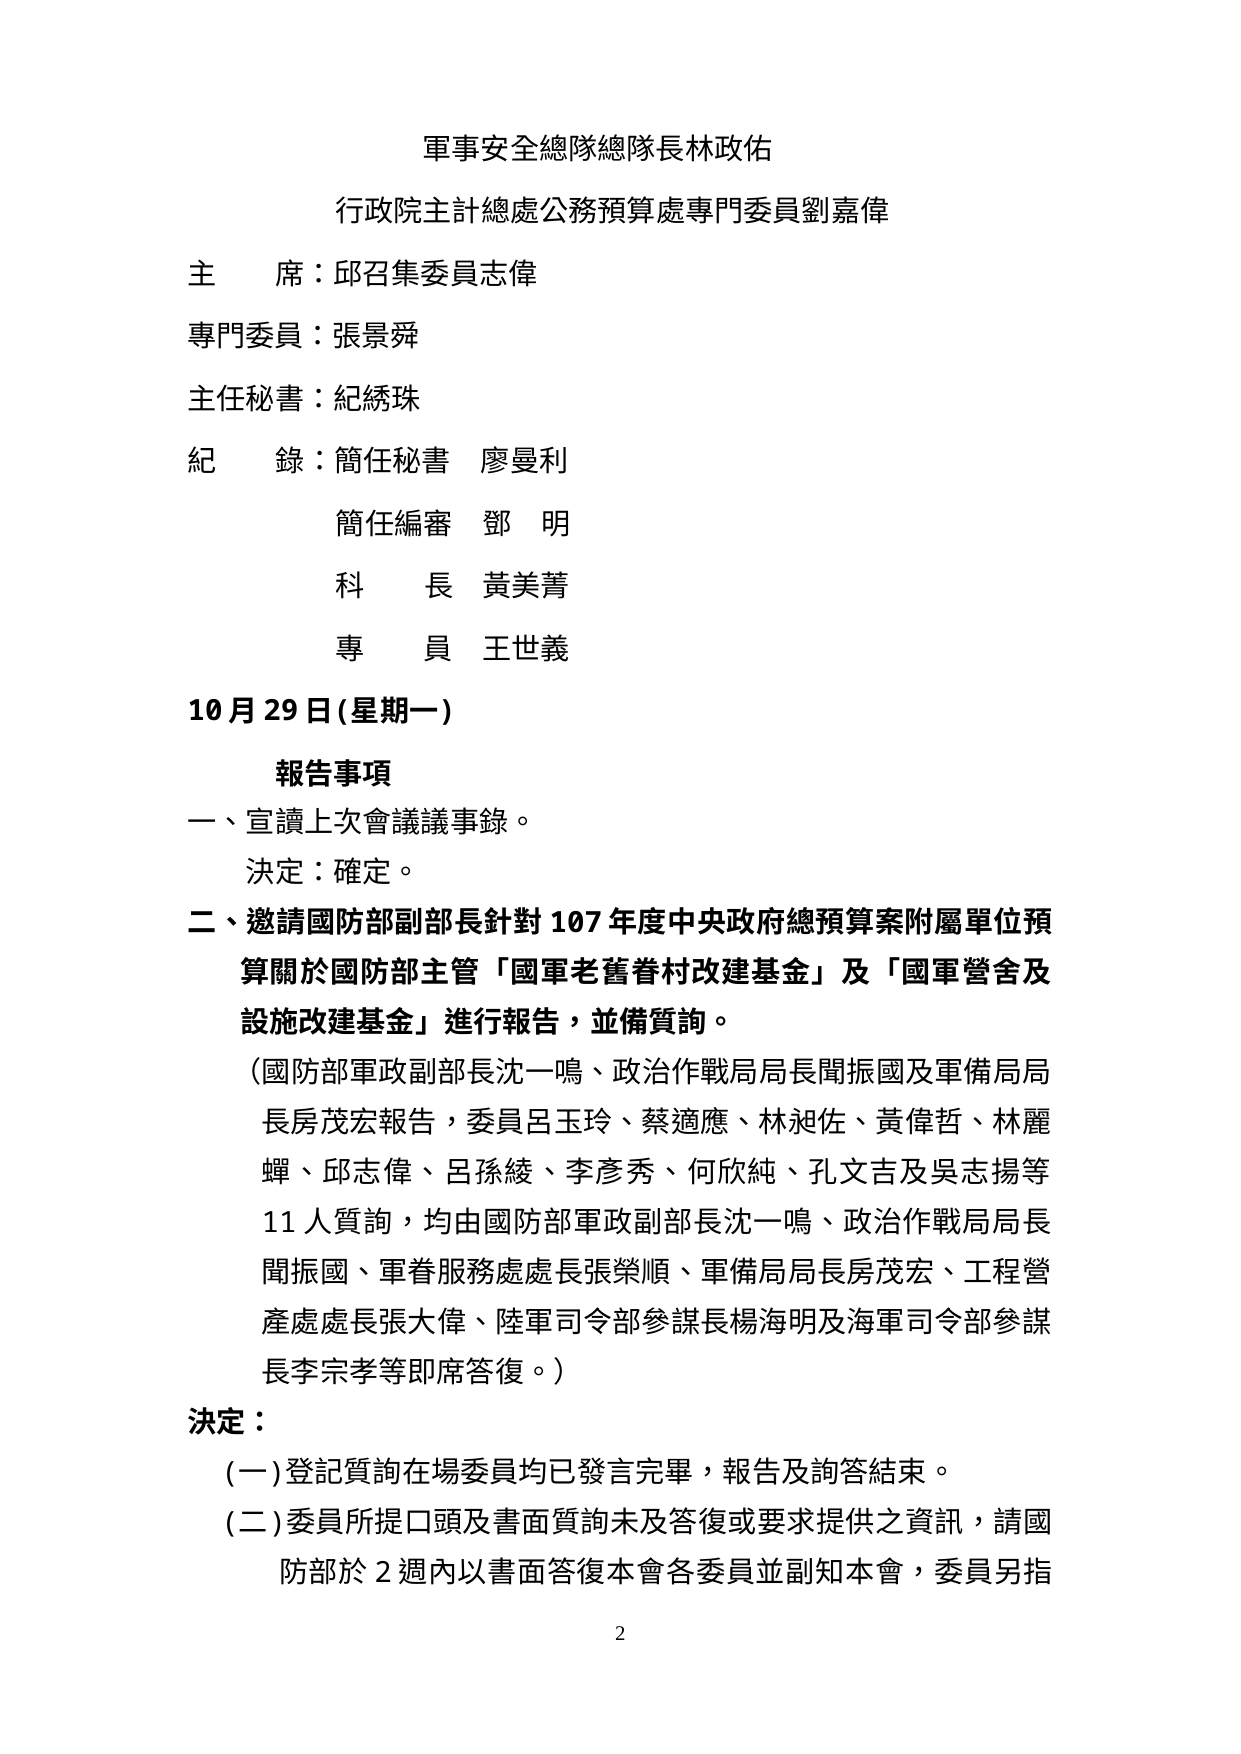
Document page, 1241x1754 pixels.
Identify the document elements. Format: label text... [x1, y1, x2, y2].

text 二、邀請國防部副部長針對107年度中央政府總預算案附屬單位預算關於國防部主管「國軍老舊眷村改建基金」及「國軍營舍及設施改建基金」進行報告，並備質詢。 [187, 892, 1053, 1042]
text 決定： [187, 1392, 1053, 1442]
text 紀 錄：簡任秘書 廖曼利 [187, 417, 1053, 480]
text 簡任編審 鄧 明 [187, 480, 1053, 542]
text 專門委員：張景舜 [187, 292, 1053, 355]
text 專 員 王世義 [187, 605, 1053, 667]
text 科 長 黃美菁 [187, 542, 1053, 605]
text 決定：確定。 [187, 842, 1053, 892]
text 一、宣讀上次會議議事錄。 [187, 792, 1053, 842]
text 行政院主計總處公務預算處專門委員劉嘉偉 [335, 167, 1053, 230]
text 10月29日(星期一) [187, 667, 1053, 730]
text 軍事安全總隊總隊長林政佑 [335, 105, 1053, 167]
text （國防部軍政副部長沈一鳴、政治作戰局局長聞振國及軍備局局長房茂宏報告，委員呂玉玲、蔡適應、林昶佐、黃偉哲、林麗蟬、邱志偉、呂孫綾、李彥秀、何欣純、孔文吉及吳志揚等11人質詢，均由國防部軍政副部長沈一鳴、政治作戰局局長聞振國、軍眷服務處處長張榮順、軍備局局長房茂宏、工程營產處處長張大偉、陸軍司令部參謀長楊海明及海軍司令部參謀長李宗孝等即席答復。） [232, 1042, 1053, 1392]
text (二)委員所提口頭及書面質詢未及答復或要求提供之資訊，請國防部於2週內以書面答復本會各委員並副知本會，委員另指 [221, 1492, 1053, 1592]
text 主 席：邱召集委員志偉 [187, 230, 1053, 292]
text 主任秘書：紀綉珠 [187, 355, 1053, 417]
text 報告事項 [275, 730, 1053, 792]
text (一)登記質詢在場委員均已發言完畢，報告及詢答結束。 [221, 1442, 1053, 1492]
